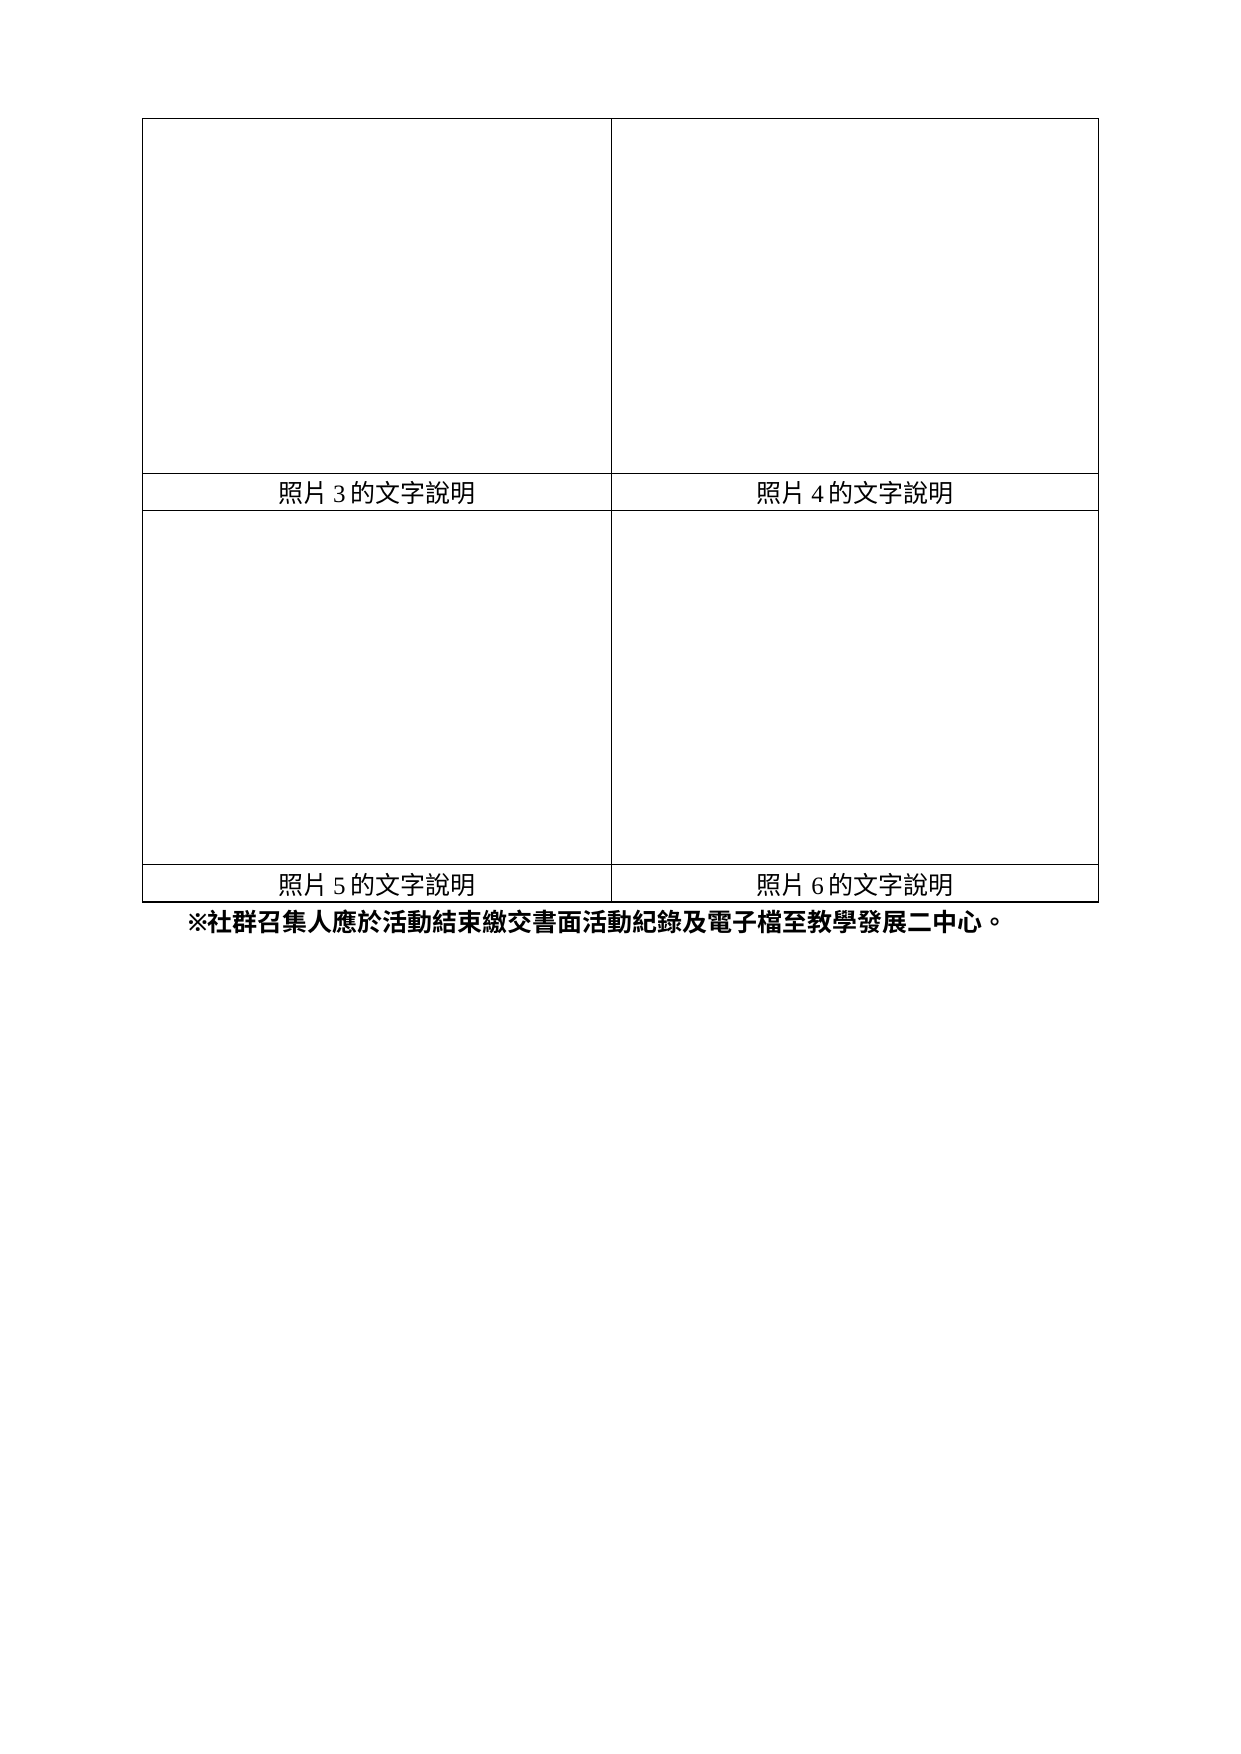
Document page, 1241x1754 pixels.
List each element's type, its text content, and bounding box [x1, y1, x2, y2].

table_cell [143, 119, 611, 472]
text ※社群召集人應於活動結束繳交書面活動紀錄及電子檔至教學發展二中心。 [187, 903, 1053, 939]
table_cell [143, 511, 611, 864]
table_cell 照片4的文字說明 [612, 474, 1098, 510]
table_cell [612, 119, 1098, 472]
table_cell 照片5的文字說明 [143, 865, 611, 901]
table_cell [612, 511, 1098, 864]
table_cell 照片3的文字說明 [143, 474, 611, 510]
table_cell 照片6的文字說明 [612, 865, 1098, 901]
